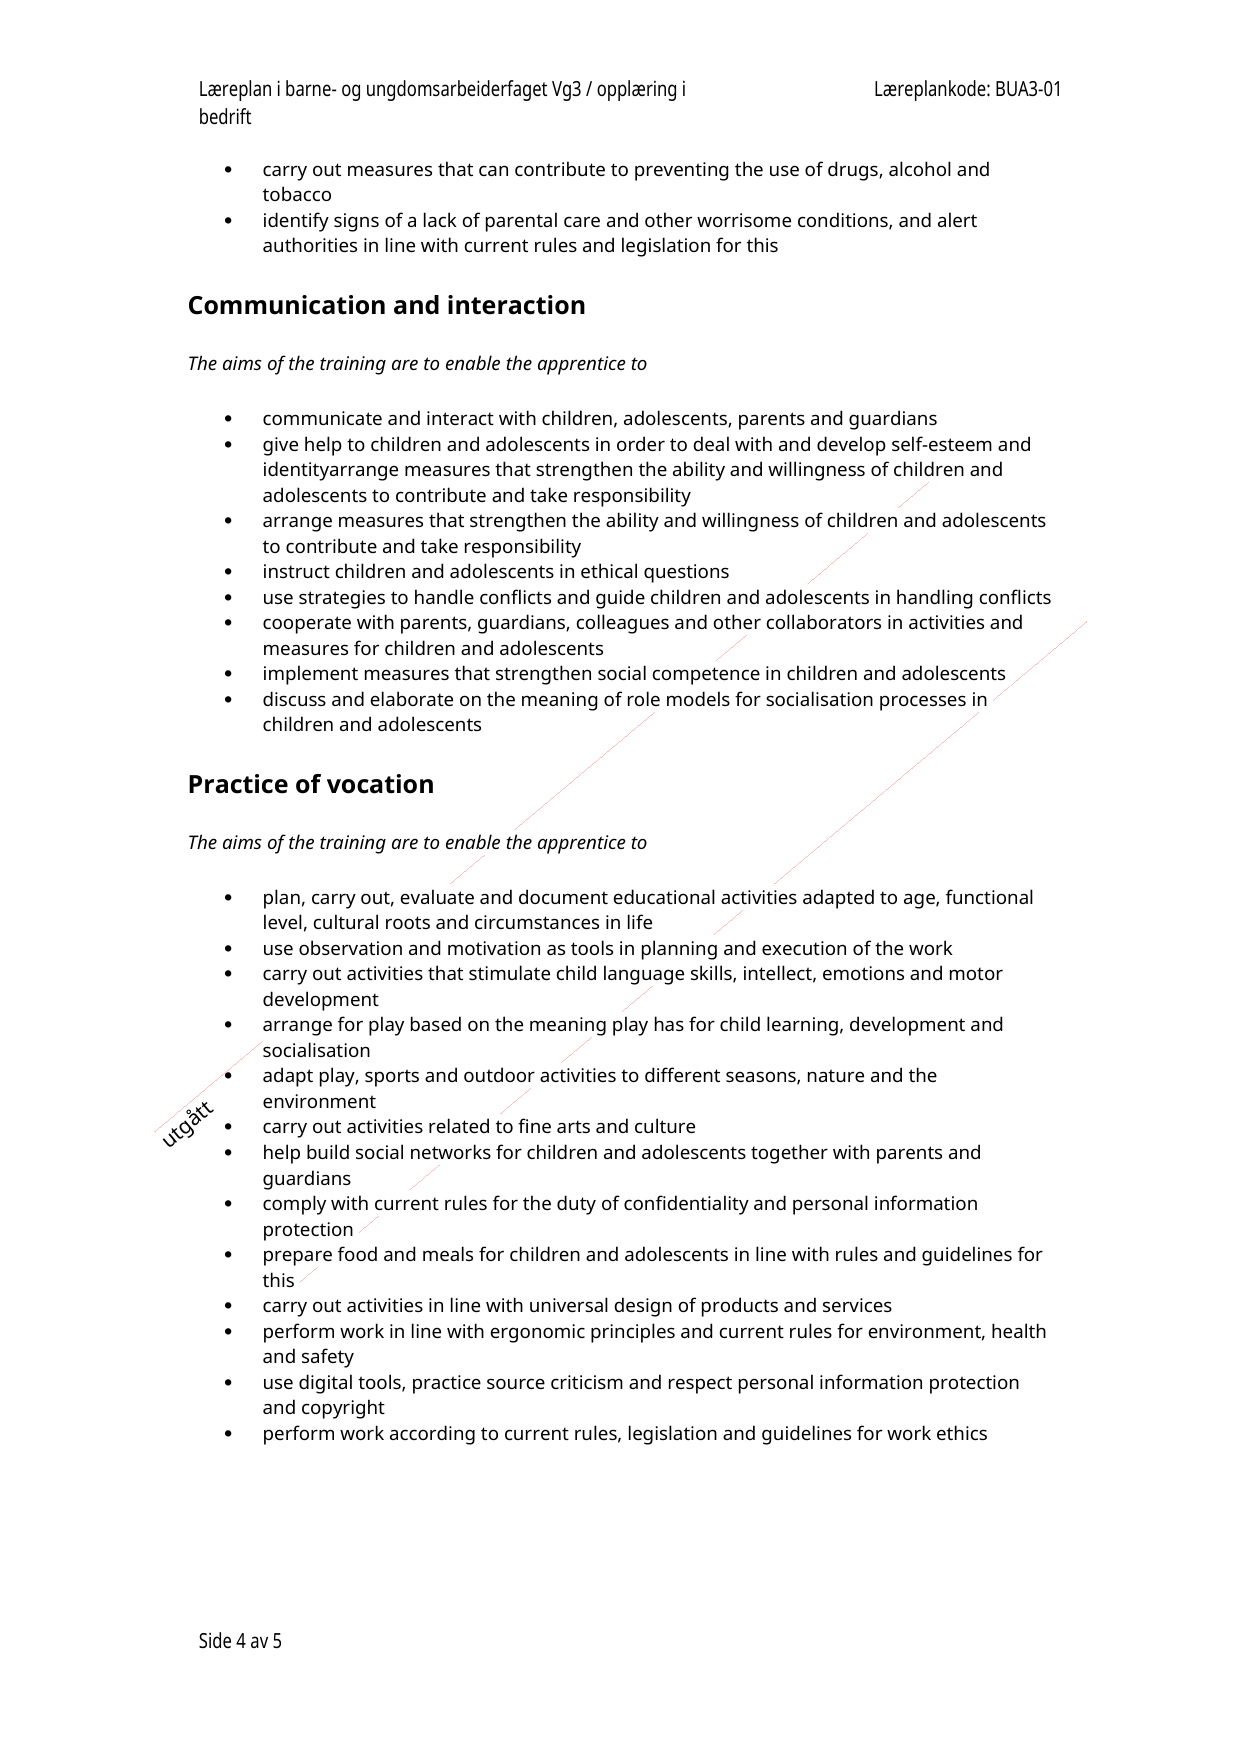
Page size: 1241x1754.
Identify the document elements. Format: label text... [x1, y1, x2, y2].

text The aims of the training are to enable the apprentice to [516, 829, 838, 855]
list cooperate with parents, guardians, colleagues and other collaborators in activities and measures for children and adolescents [604, 635, 745, 661]
list discuss and elaborate on the meaning of role models for socialisation processes in children and adolescents [482, 712, 653, 737]
list arrange measures that strengthen the ability and willingness of children and adolescents to contribute and take responsibility [581, 533, 866, 558]
list arrange for play based on the meaning play has for child learning, development and socialisation [225, 1012, 263, 1063]
subtitle Practice of vocation [435, 766, 589, 800]
subtitle Practice of vocation [876, 766, 1053, 800]
list cooperate with parents, guardians, colleagues and other collaborators in activities and measures for children and adolescents [717, 609, 1053, 661]
list carry out activities in line with universal design of products and services [225, 1292, 1053, 1318]
list adapt play, sports and outdoor activities to different seasons, nature and the environment [502, 1063, 1053, 1114]
list prepare food and meals for children and adolescents in line with rules and guidelines for this [299, 1241, 1053, 1292]
list adapt play, sports and outdoor activities to different seasons, nature and the environment [376, 1088, 529, 1114]
list instruct children and adolescents in ethical questions [225, 558, 836, 584]
text The aims of the training are to enable the apprentice to [810, 829, 1053, 855]
list comply with current rules for the duty of confidentiality and personal information protection [225, 1190, 263, 1241]
list plan, carry out, evaluate and document educational activities adapted to age, functional level, cultural roots and circumstances in life [715, 884, 1053, 935]
list [809, 558, 1053, 584]
list prepare food and meals for children and adolescents in line with rules and guidelines for this [225, 1241, 263, 1292]
list help build social networks for children and adolescents together with parents and guardians [225, 1139, 263, 1190]
subtitle Communication and interaction [187, 287, 1053, 321]
list carry out activities that stimulate child language skills, intellect, emotions and motor development [384, 986, 651, 1012]
list identify signs of a lack of parental care and other worrisome conditions, and alert authorities in line with current rules and legislation for this [784, 207, 1053, 258]
list carry out measures that can contribute to preventing the use of drugs, alcohol and tobacco [225, 156, 263, 207]
list help build social networks for children and adolescents together with parents and guardians [411, 1139, 1053, 1190]
list give help to children and adolescents in order to deal with and develop self-esteem and identityarrange measures that strengthen the ability and willingness of children and adolescents to contribute and take responsibility [901, 431, 1053, 507]
list communicate and interact with children, adolescents, parents and guardians [938, 405, 1053, 431]
list use digital tools, practice source criticism and respect personal information protection and copyright [225, 1369, 1053, 1420]
list arrange measures that strengthen the ability and willingness of children and adolescents to contribute and take responsibility [225, 507, 897, 558]
list discuss and elaborate on the meaning of role models for socialisation processes in children and adolescents [627, 712, 977, 737]
list carry out activities related to fine arts and culture [696, 1114, 1053, 1139]
list help build social networks for children and adolescents together with parents and guardians [351, 1165, 437, 1190]
list give help to children and adolescents in order to deal with and develop self-esteem and identityarrange measures that strengthen the ability and willingness of children and adolescents to contribute and take responsibility [691, 482, 927, 507]
list adapt play, sports and outdoor activities to different seasons, nature and the environment [225, 1063, 263, 1114]
list perform work in line with ergonomic principles and current rules for environment, health and safety [225, 1318, 1053, 1369]
text The aims of the training are to enable the apprentice to [655, 351, 1053, 376]
subtitle Practice of vocation [551, 766, 913, 800]
list arrange for play based on the meaning play has for child learning, development and socialisation [371, 1037, 590, 1063]
list arrange measures that strengthen the ability and willingness of children and adolescents to contribute and take responsibility [840, 507, 1053, 558]
list carry out activities that stimulate child language skills, intellect, emotions and motor development [623, 961, 1053, 1012]
list discuss and elaborate on the meaning of role models for socialisation processes in children and adolescents [951, 686, 1053, 737]
list comply with current rules for the duty of confidentiality and personal information protection [359, 1190, 1053, 1241]
list use observation and motivation as tools in planning and execution of the work [953, 935, 1053, 961]
list arrange for play based on the meaning play has for child learning, development and socialisation [562, 1012, 1053, 1063]
list cooperate with parents, guardians, colleagues and other collaborators in activities and measures for children and adolescents [225, 609, 776, 661]
list carry out measures that can contribute to preventing the use of drugs, alcohol and tobacco [337, 156, 1053, 207]
